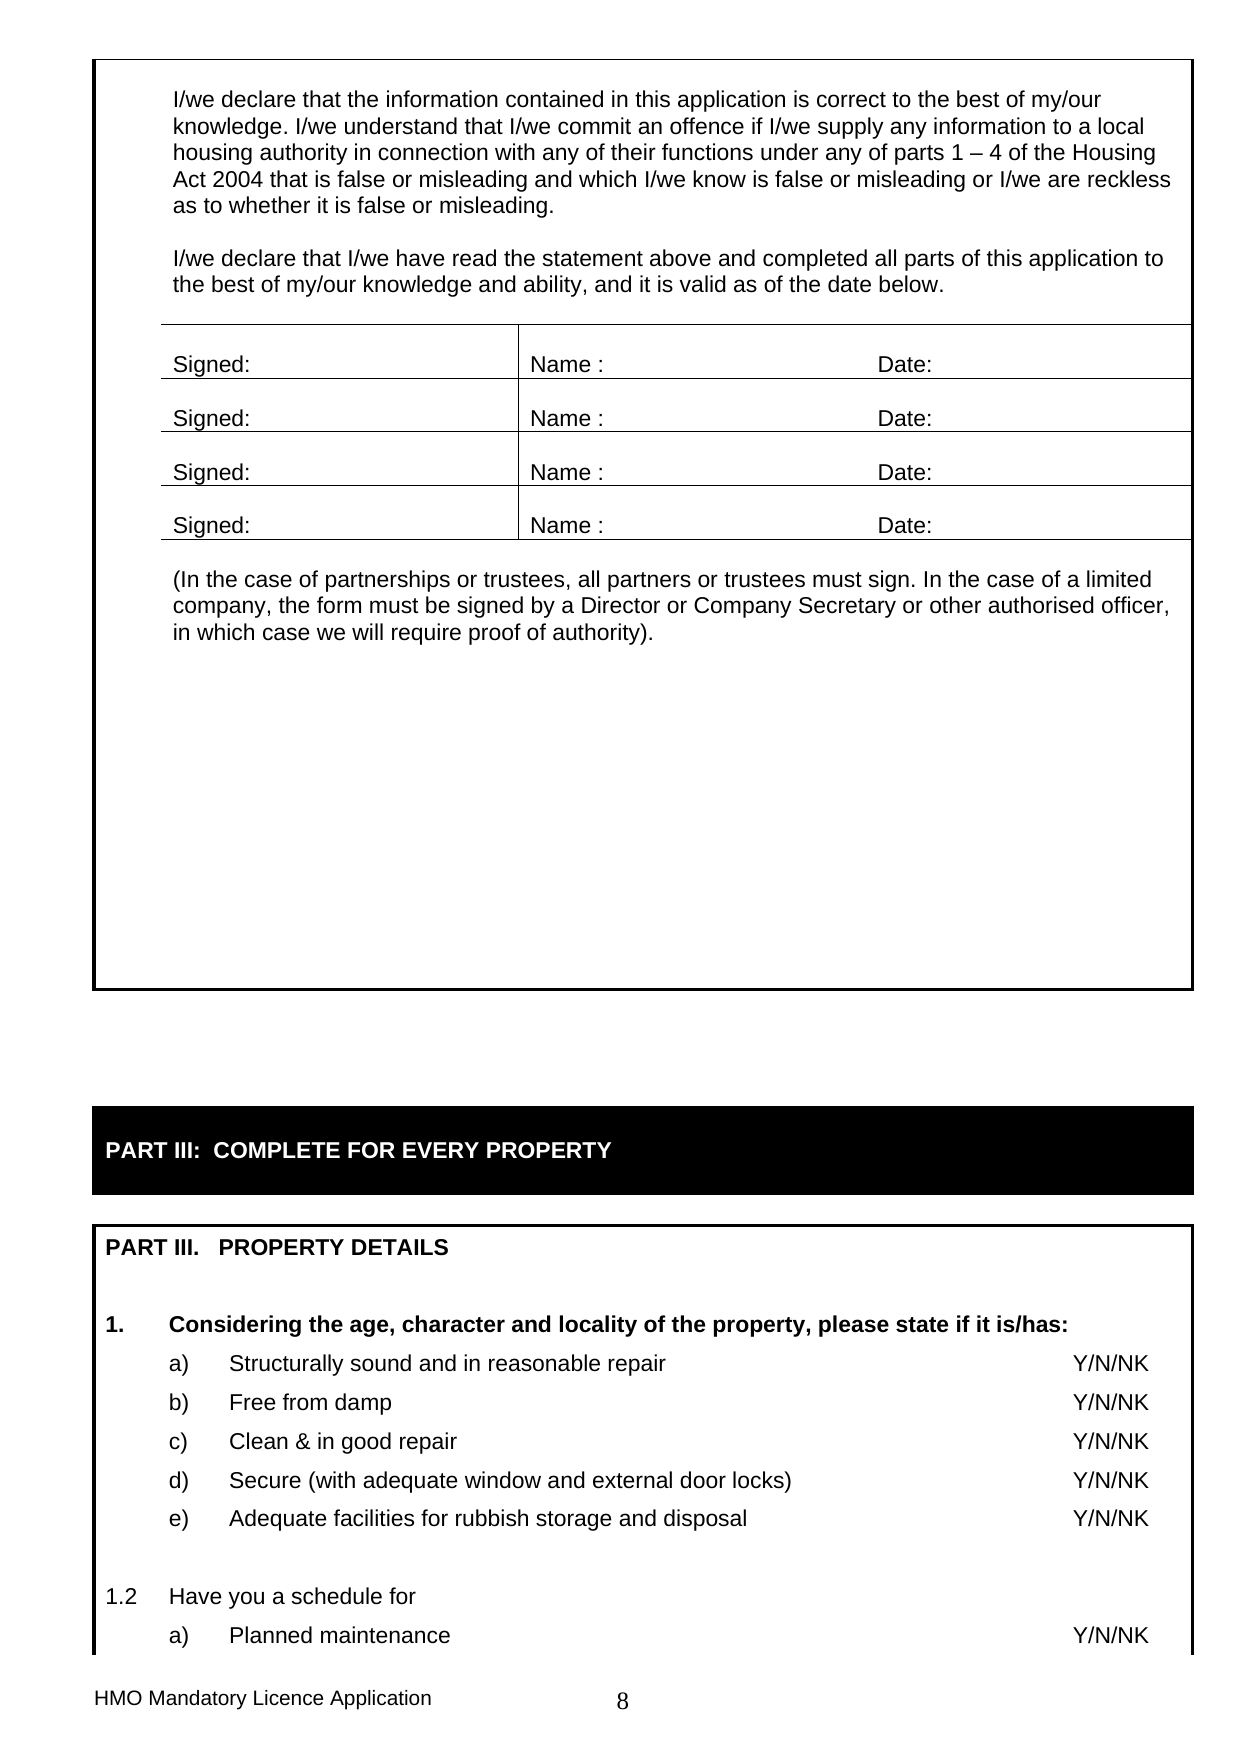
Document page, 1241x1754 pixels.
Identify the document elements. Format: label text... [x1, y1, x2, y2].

table_cell Y/N/NK [1061, 1383, 1191, 1421]
table_cell Signed: [161, 379, 518, 431]
table_cell [96, 1383, 157, 1421]
table_cell Considering the age, character and locality of the property, please state if it is/has: [158, 1305, 1191, 1344]
table_cell [96, 1460, 157, 1499]
table_cell I/we declare that the information contained in this application is correct to the best of my/our knowledge. I/we understand that I/we commit an offence if I/we supply any information to a local housing authority in connection with any of their functions under any of parts 1 – 4 of the Housing Act 2004 that is false or misleading and which I/we know is false or misleading or I/we are reckless as to whether it is false or misleading. I/we declare that I/we have read the statement above and completed all parts of this application to the best of my/our knowledge and ability, and it is valid as of the date below. [161, 60, 1191, 324]
table_header PART III. PROPERTY DETAILS [96, 1227, 1191, 1266]
table_cell Y/N/NK [1061, 1421, 1191, 1460]
table_cell [96, 60, 161, 324]
table_cell Y/N/NK [1061, 1616, 1191, 1654]
table_cell Have you a schedule for [158, 1577, 1061, 1616]
table_cell [96, 1266, 157, 1305]
table_cell [96, 1421, 157, 1460]
table_cell [96, 485, 161, 539]
table_cell e) [158, 1499, 218, 1538]
table_cell 1. [96, 1305, 157, 1344]
table_cell [96, 1616, 157, 1654]
table_cell [1061, 1538, 1191, 1577]
table_cell [96, 324, 161, 377]
table_cell Signed: [161, 486, 518, 539]
table_cell Name : Date: [519, 486, 1191, 539]
table_cell [158, 1538, 218, 1577]
table_cell Name : Date: [519, 325, 1191, 377]
table_cell a) [158, 1616, 218, 1654]
table_cell Name : Date: [519, 379, 1191, 431]
table_cell 1.2 [96, 1577, 157, 1616]
table_cell Clean & in good repair [218, 1421, 1061, 1460]
table_cell d) [158, 1460, 218, 1499]
table_cell [158, 1266, 1191, 1305]
table_cell Name : Date: [519, 432, 1191, 485]
table_cell b) [158, 1383, 218, 1421]
table_cell [96, 1344, 157, 1383]
table_cell [96, 431, 161, 485]
table_cell Secure (with adequate window and external door locks) [218, 1460, 1061, 1499]
table_cell Structurally sound and in reasonable repair [218, 1344, 1061, 1383]
table_cell Y/N/NK [1061, 1499, 1191, 1538]
table_cell Signed: [161, 325, 518, 377]
table_cell a) [158, 1344, 218, 1383]
table_cell [96, 539, 161, 988]
table_cell [96, 1499, 157, 1538]
table_cell c) [158, 1421, 218, 1460]
table_cell [218, 1538, 1061, 1577]
table_cell [96, 1538, 157, 1577]
table_header PART III: COMPLETE FOR EVERY PROPERTY [96, 1109, 1191, 1192]
table_cell Y/N/NK [1061, 1460, 1191, 1499]
table_cell Y/N/NK [1061, 1344, 1191, 1383]
table_cell Free from damp [218, 1383, 1061, 1421]
table_cell Adequate facilities for rubbish storage and disposal [218, 1499, 1061, 1538]
table_cell [96, 378, 161, 431]
table_cell (In the case of partnerships or trustees, all partners or trustees must sign. In the case of a limited company, the form must be signed by a Director or Company Secretary or other authorised officer, in which case we will require proof of authority). [161, 540, 1191, 988]
table_cell Planned maintenance [218, 1616, 1061, 1654]
table_cell [1061, 1577, 1191, 1616]
table_cell Signed: [161, 432, 518, 485]
